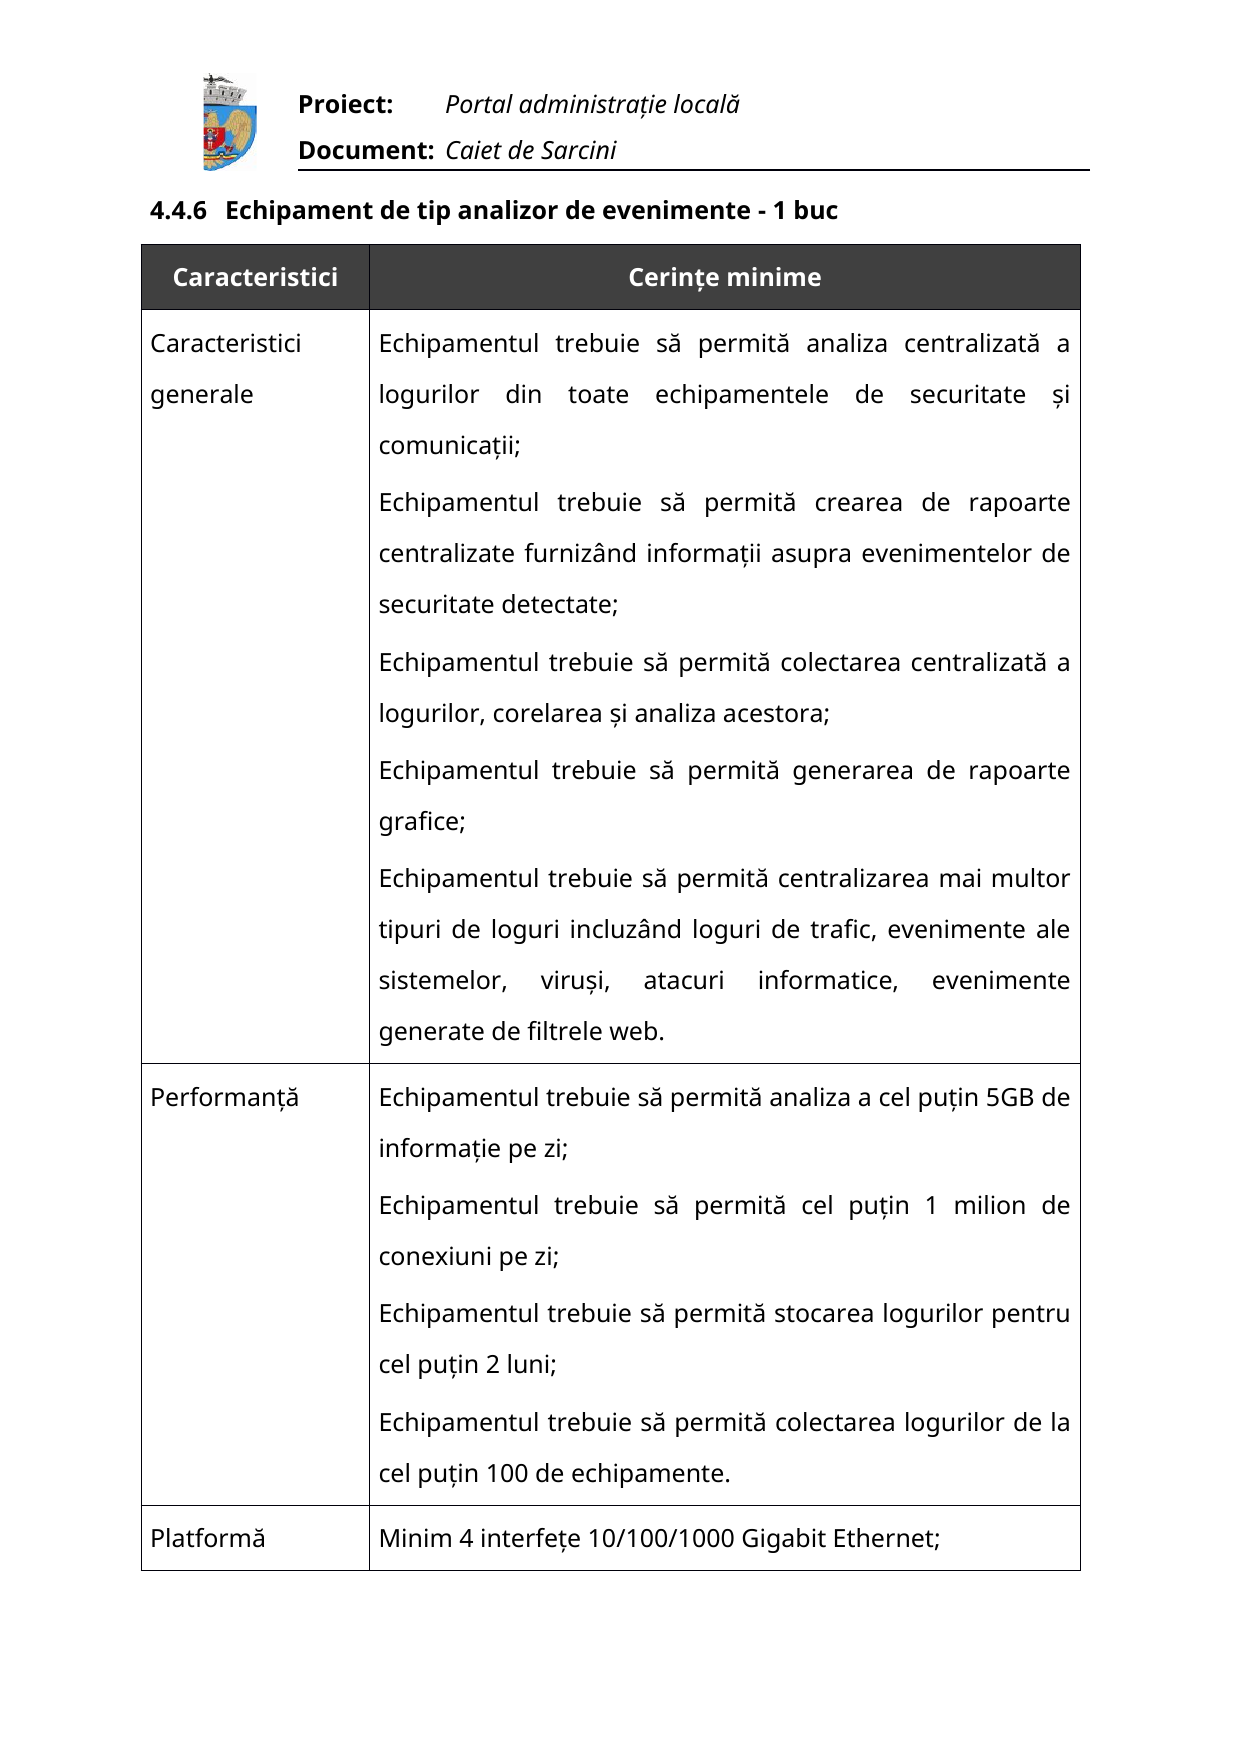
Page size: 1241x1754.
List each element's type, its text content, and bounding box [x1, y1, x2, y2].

subtitle Echipament de tip analizor de evenimente - 1 buc [150, 193, 1090, 227]
table_cell Minim 4 interfețe 10/100/1000 Gigabit Ethernet; [370, 1506, 1080, 1570]
table_cell Performanță [142, 1064, 369, 1504]
table_cell Platformă [142, 1506, 369, 1570]
table_cell Echipamentul trebuie să permită analiza centralizată a logurilor din toate echipamentele de securitate și comunicații; Echipamentul trebuie să permită crearea de rapoarte centralizate furnizând informații asupra evenimentelor de securitate detectate; Echipamentul trebuie să permită colectarea centralizată a logurilor, corelarea și analiza acestora; Echipamentul trebuie să permită generarea de rapoarte grafice; Echipamentul trebuie să permită centralizarea mai multor tipuri de loguri incluzând loguri de trafic, evenimente ale sistemelor, viruși, atacuri informatice, evenimente generate de filtrele web. [370, 310, 1080, 1063]
table_header Caracteristici [142, 245, 369, 309]
table_header Cerințe minime [370, 245, 1080, 309]
table_cell Echipamentul trebuie să permită analiza a cel puțin 5GB de informație pe zi; Echipamentul trebuie să permită cel puțin 1 milion de conexiuni pe zi; Echipamentul trebuie să permită stocarea logurilor pentru cel puțin 2 luni; Echipamentul trebuie să permită colectarea logurilor de la cel puțin 100 de echipamente. [370, 1064, 1080, 1504]
table_cell Caracteristici generale [142, 310, 369, 1063]
